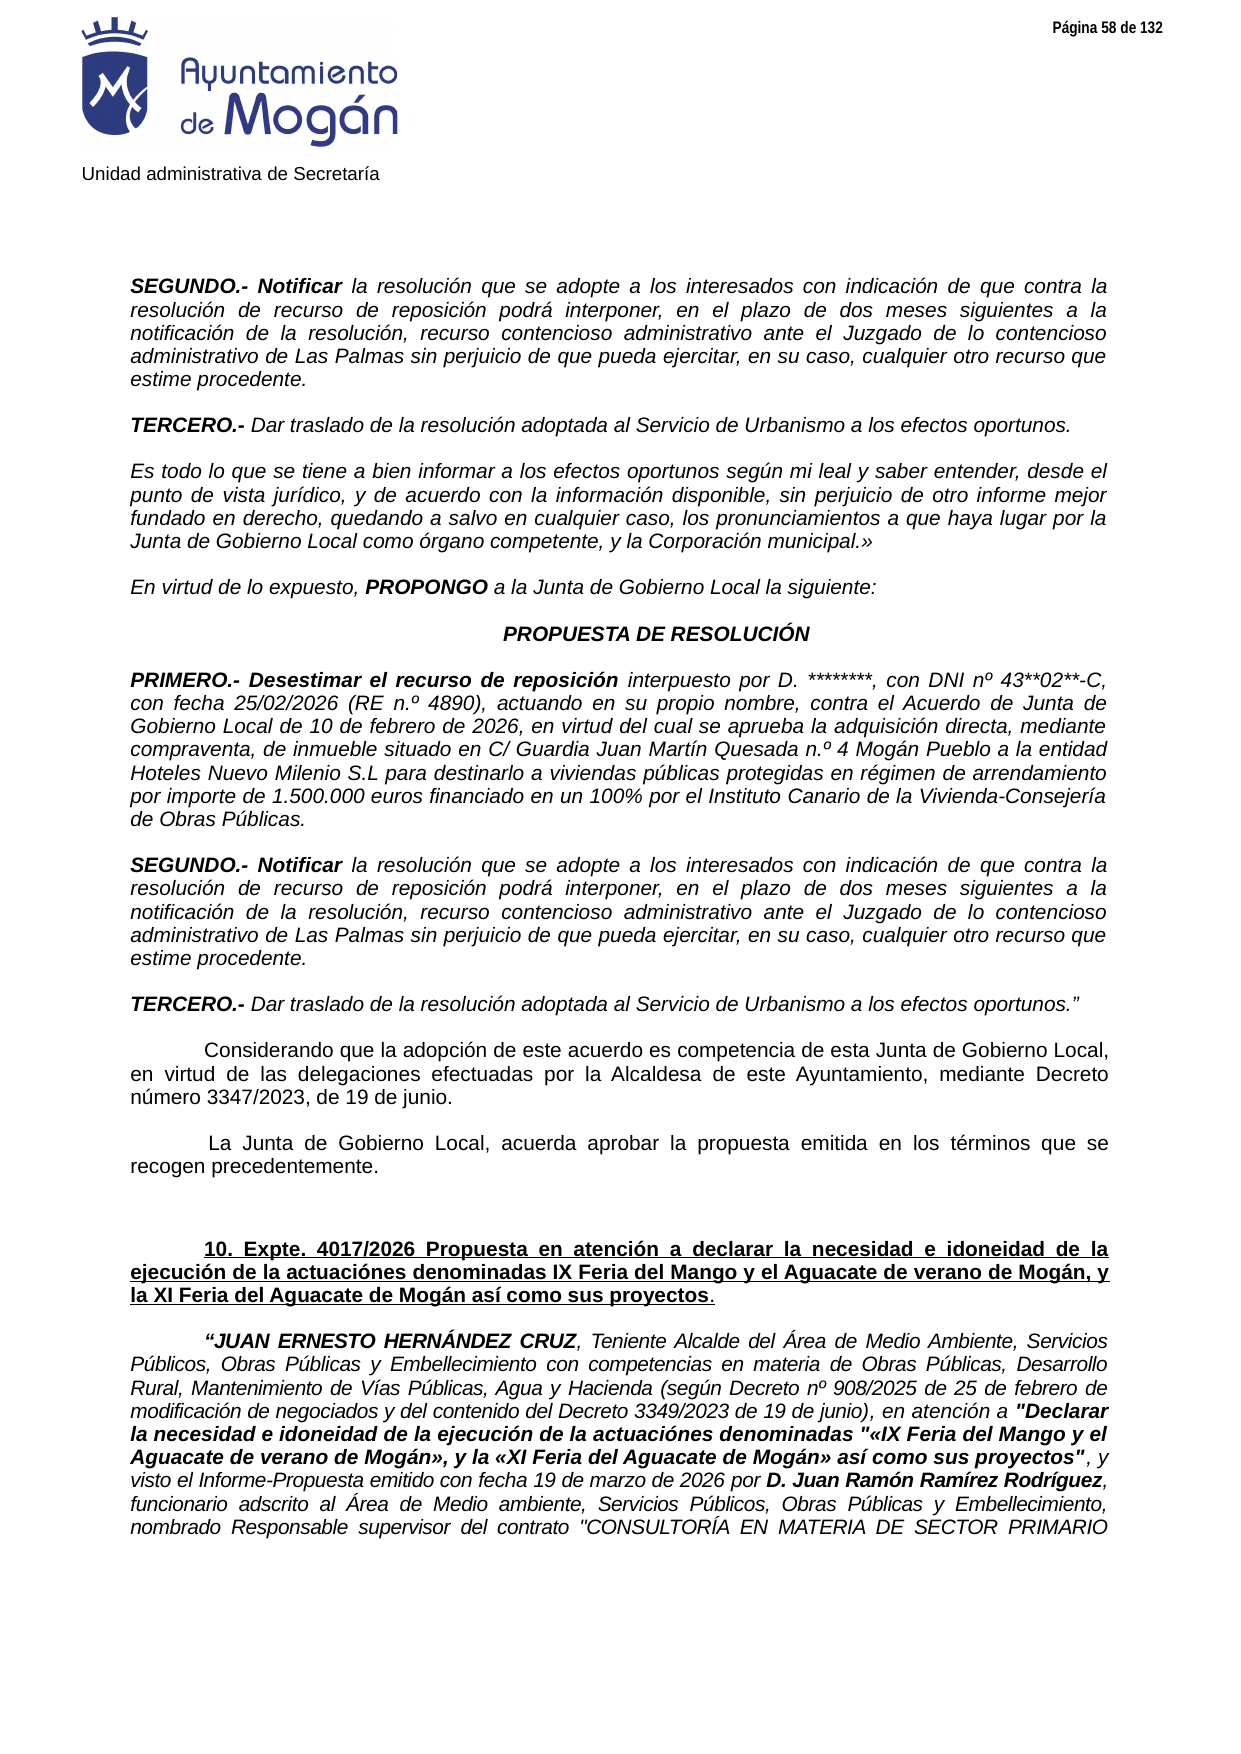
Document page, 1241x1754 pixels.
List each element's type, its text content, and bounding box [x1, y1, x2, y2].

text SEGUNDO.- Notificar la resolución que se adopte a los interesados con indicación de que contra la resolución de recurso de reposición podrá interponer, en el plazo de dos meses siguientes a la notificación de la resolución, recurso contencioso administrativo ante el Juzgado de lo contencioso administrativo de Las Palmas sin perjuicio de que pueda ejercitar, en su caso, cualquier otro recurso que estime procedente. [130, 854, 1110, 970]
text PRIMERO.- Desestimar el recurso de reposición interpuesto por D. ********, con DNI nº 43**02**-C, con fecha 25/02/2026 (RE n.º 4890), actuando en su propio nombre, contra el Acuerdo de Junta de Gobierno Local de 10 de febrero de 2026, en virtud del cual se aprueba la adquisición directa, mediante compraventa, de inmueble situado en C/ Guardia Juan Martín Quesada n.º 4 Mogán Pueblo a la entidad Hoteles Nuevo Milenio S.L para destinarlo a viviendas públicas protegidas en régimen de arrendamiento por importe de 1.500.000 euros financiado en un 100% por el Instituto Canario de la Vivienda-Consejería de Obras Públicas. [130, 668, 1110, 831]
text la XI Feria del Aguacate de Mogán así como sus proyectos. [130, 1282, 1110, 1307]
text Considerando que la adopción de este acuerdo es competencia de esta Junta de Gobierno Local, en virtud de las delegaciones efectuadas por la Alcaldesa de este Ayuntamiento, mediante Decreto número 3347/2023, de 19 de junio. [130, 1039, 1110, 1109]
text La Junta de Gobierno Local, acuerda aprobar la propuesta emitida en los términos que se recogen precedentemente. [130, 1132, 1110, 1178]
text 10. Expte. 4017/2026 Propuesta en atención a declarar la necesidad e idoneidad de la ejecución de la actuaciónes denominadas IX Feria del Mango y el Aguacate de verano de Mogán, y [130, 1237, 1110, 1281]
text PROPUESTA DE RESOLUCIÓN [130, 622, 1110, 645]
picture [81, 17, 398, 153]
text SEGUNDO.- Notificar la resolución que se adopte a los interesados con indicación de que contra la resolución de recurso de reposición podrá interponer, en el plazo de dos meses siguientes a la notificación de la resolución, recurso contencioso administrativo ante el Juzgado de lo contencioso administrativo de Las Palmas sin perjuicio de que pueda ejercitar, en su caso, cualquier otro recurso que estime procedente. [130, 275, 1110, 391]
text En virtud de lo expuesto, PROPONGO a la Junta de Gobierno Local la siguiente: [130, 576, 1110, 599]
text TERCERO.- Dar traslado de la resolución adoptada al Servicio de Urbanismo a los efectos oportunos. [130, 414, 1110, 437]
text TERCERO.- Dar traslado de la resolución adoptada al Servicio de Urbanismo a los efectos oportunos.” [130, 993, 1110, 1016]
text “JUAN ERNESTO HERNÁNDEZ CRUZ, Teniente Alcalde del Área de Medio Ambiente, Servicios Públicos, Obras Públicas y Embellecimiento con competencias en materia de Obras Públicas, Desarrollo Rural, Mantenimiento de Vías Públicas, Agua y Hacienda (según Decreto nº 908/2025 de 25 de febrero de modificación de negociados y del contenido del Decreto 3349/2023 de 19 de junio), en atención a "Declarar la necesidad e idoneidad de la ejecución de la actuaciónes denominadas "«IX Feria del Mango y el Aguacate de verano de Mogán», y la «XI Feria del Aguacate de Mogán» así como sus proyectos", y visto el Informe-Propuesta emitido con fecha 19 de marzo de 2026 por D. Juan Ramón Ramírez Rodríguez, funcionario adscrito al Área de Medio ambiente, Servicios Públicos, Obras Públicas y Embellecimiento, nombrado Responsable supervisor del contrato "CONSULTORÍA EN MATERIA DE SECTOR PRIMARIO [130, 1330, 1110, 1539]
text Es todo lo que se tiene a bien informar a los efectos oportunos según mi leal y saber entender, desde el punto de vista jurídico, y de acuerdo con la información disponible, sin perjuicio de otro informe mejor fundado en derecho, quedando a salvo en cualquier caso, los pronunciamientos a que haya lugar por la Junta de Gobierno Local como órgano competente, y la Corporación municipal.» [130, 460, 1110, 553]
